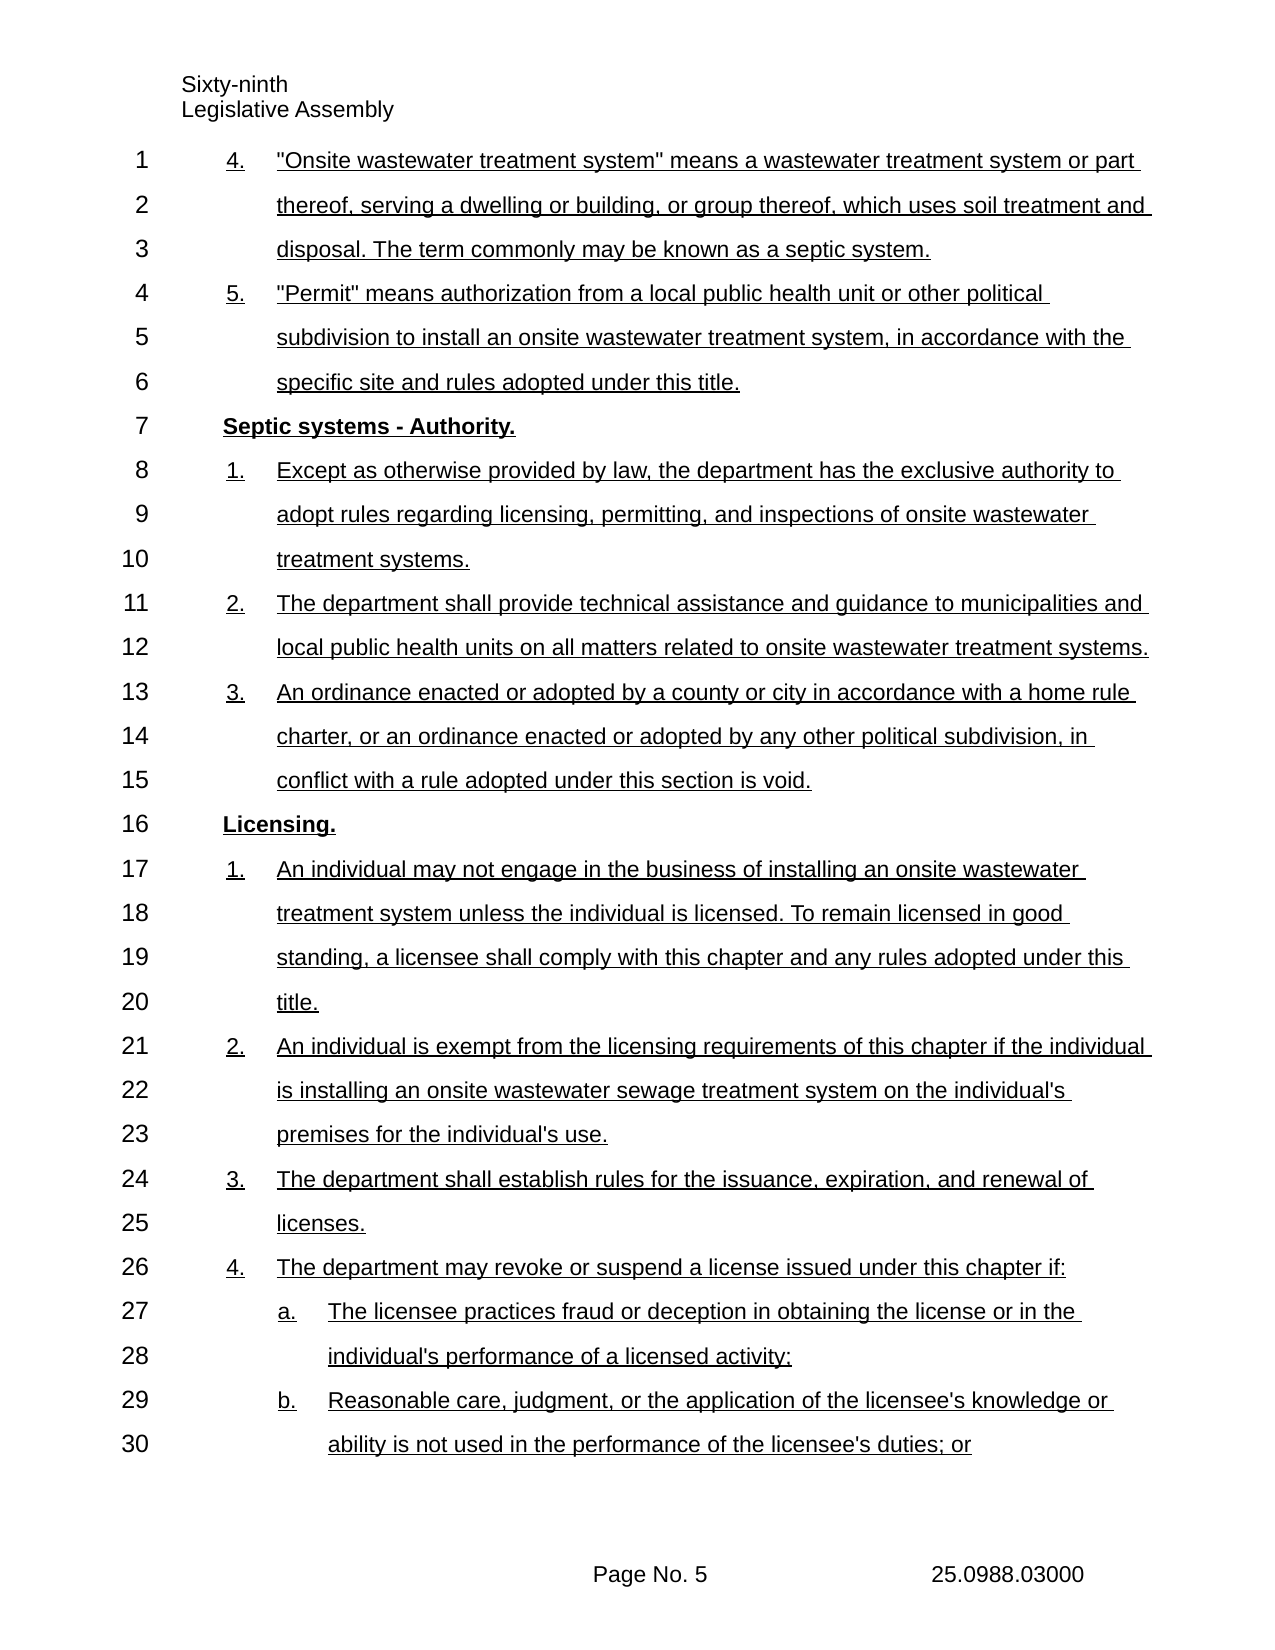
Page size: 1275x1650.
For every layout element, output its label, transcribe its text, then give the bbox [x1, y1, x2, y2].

text 3. The department shall establish rules for the issuance, expiration, and renewal of licenses. [181, 1152, 1154, 1240]
text 3. An ordinance enacted or adopted by a county or city in accordance with a home rule charter, or an ordinance enacted or adopted by any other political subdivision, in conflict with a rule adopted under this section is void. [181, 664, 1154, 797]
text 2. An individual is exempt from the licensing requirements of this chapter if the individual is installing an onsite wastewater sewage treatment system on the individual's premises for the individual's use. [181, 1019, 1154, 1152]
text 2. The department shall provide technical assistance and guidance to municipalities and local public health units on all matters related to onsite wastewater treatment systems. [181, 576, 1154, 664]
subtitle Septic systems - Authority. [181, 399, 1154, 443]
text 4. "Onsite wastewater treatment system" means a wastewater treatment system or part thereof, serving a dwelling or building, or group thereof, which uses soil treatment and disposal. The term commonly may be known as a septic system. [181, 133, 1154, 266]
subtitle Licensing. [181, 797, 1154, 842]
text 1. An individual may not engage in the business of installing an onsite wastewater treatment system unless the individual is licensed. To remain licensed in good standing, a licensee shall comply with this chapter and any rules adopted under this title. [181, 842, 1154, 1019]
text b. Reasonable care, judgment, or the application of the licensee's knowledge or ability is not used in the performance of the licensee's duties; or [181, 1373, 1154, 1461]
text 4. The department may revoke or suspend a license issued under this chapter if: [181, 1240, 1154, 1284]
text 1. Except as otherwise provided by law, the department has the exclusive authority to adopt rules regarding licensing, permitting, and inspections of onsite wastewater treatment systems. [181, 443, 1154, 576]
text a. The licensee practices fraud or deception in obtaining the license or in the individual's performance of a licensed activity; [181, 1284, 1154, 1373]
text 5. "Permit" means authorization from a local public health unit or other political subdivision to install an onsite wastewater treatment system, in accordance with the specific site and rules adopted under this title. [181, 266, 1154, 399]
